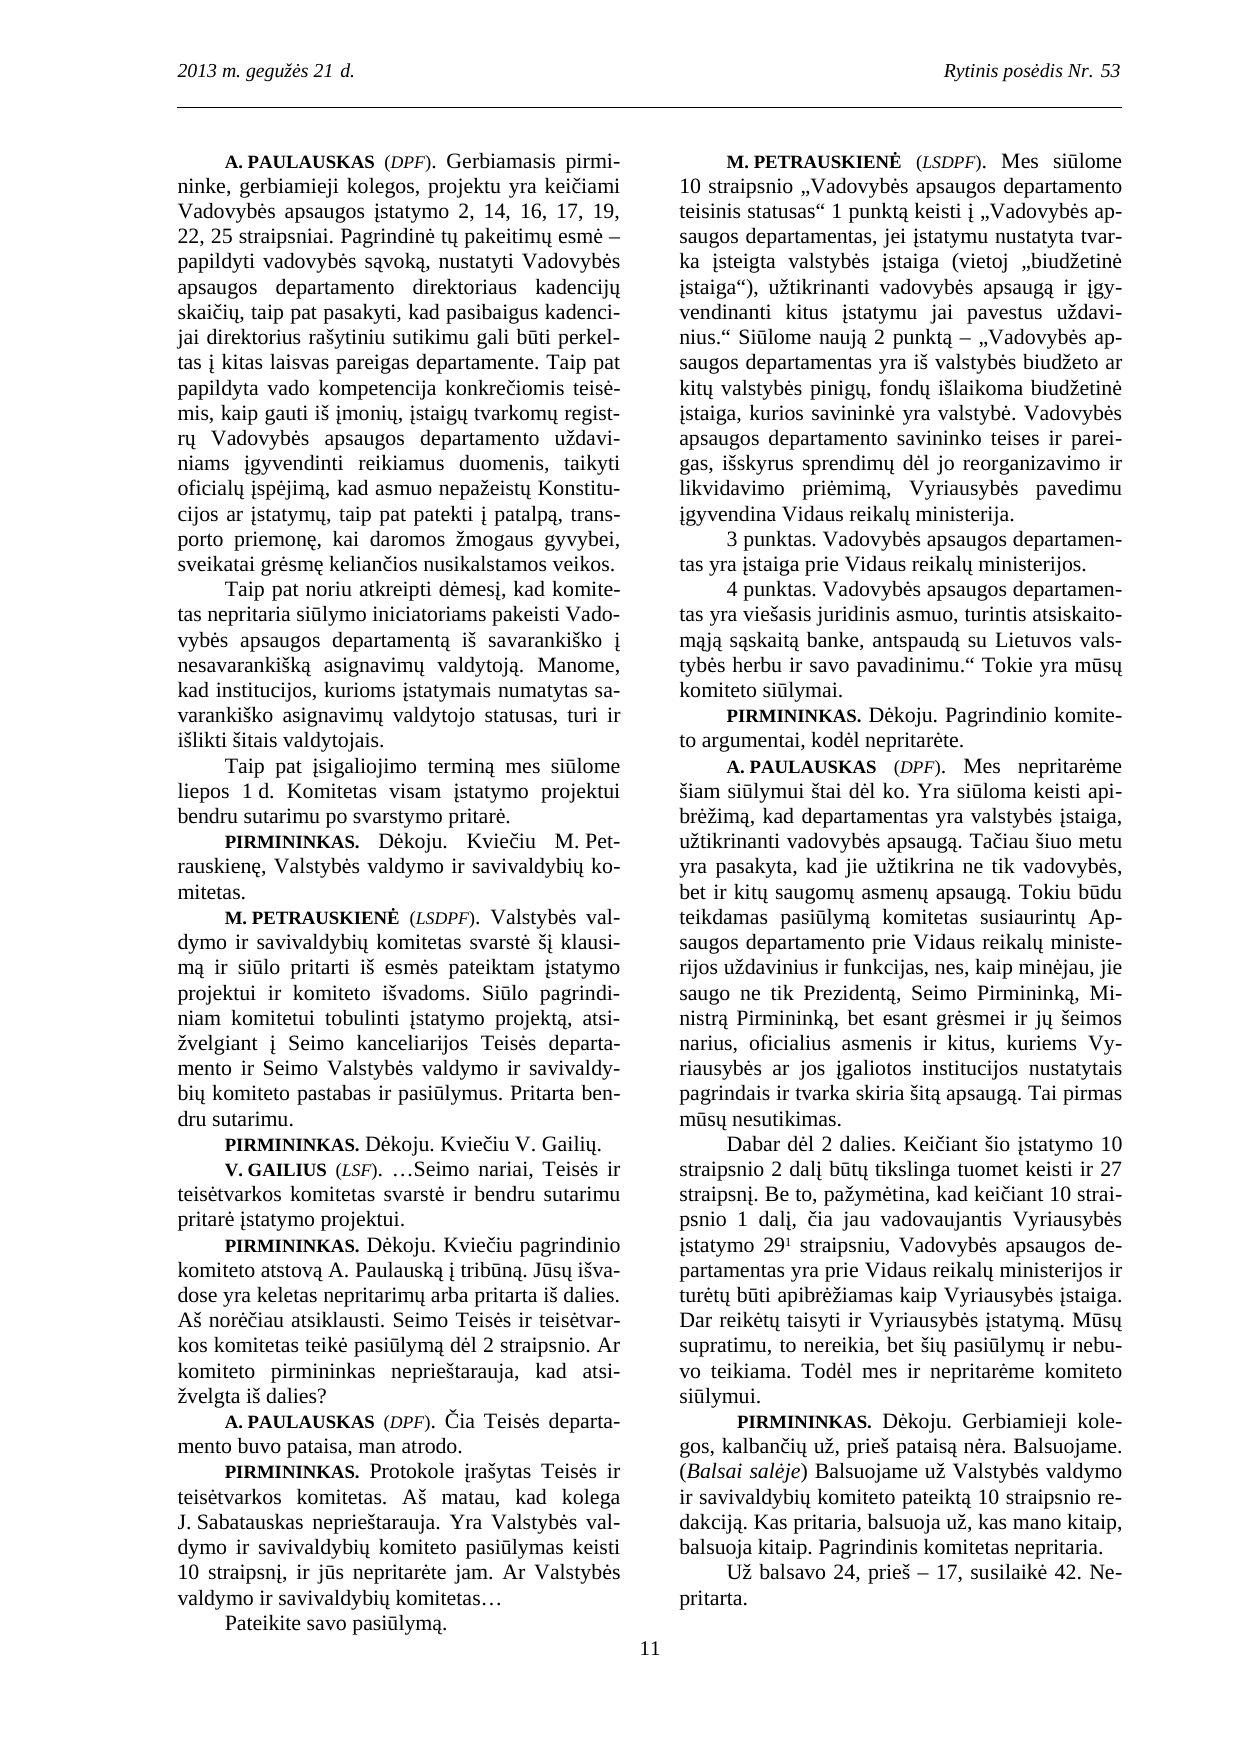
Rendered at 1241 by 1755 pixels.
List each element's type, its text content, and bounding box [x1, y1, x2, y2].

text Taip pat no­riu at­kreip­ti dė­me­sį, kad ko­mi­te­tas ne­pri­ta­ria siū­ly­mo ini­cia­to­riams pa­keis­ti Va­do­vy­bės ap­sau­gos de­par­ta­men­tą iš sa­va­ran­kiš­ko į ne­sa­va­ran­kiš­ką asig­na­vi­mų val­dy­to­ją. Ma­no­me, kad ins­ti­tu­ci­jos, ku­rioms įsta­ty­mais nu­ma­ty­tas sa­va­ran­kiš­ko asig­na­vi­mų val­dy­to­jo sta­tu­sas, tu­ri ir iš­lik­ti ši­tais val­dy­to­jais. [177, 576, 620, 753]
text PIRMININKAS. Dė­ko­ju. Kvie­čiu V. Gai­lių. [177, 1131, 620, 1156]
text M. PETRAUSKIENĖ (LSDPF). Mes siū­lo­me 10 straips­nio „Va­do­vy­bės ap­sau­gos de­par­ta­men­to tei­si­nis sta­tu­sas“ 1 punk­tą keis­ti į „Va­do­vy­bės ap­sau­gos de­par­ta­men­tas, jei įsta­ty­mu nu­sta­ty­ta tvar­ka įsteig­ta vals­ty­bės įstai­ga (vie­toj „biu­dže­ti­nė įstai­ga“), už­tik­ri­nan­ti va­do­vy­bės ap­sau­gą ir įgy­ven­di­nan­ti ki­tus įsta­ty­mu jai pa­ves­tus už­da­vi­nius.“ Siū­lo­me nau­ją 2 punk­tą – „Va­do­vy­bės ap­sau­gos de­par­ta­men­tas yra iš vals­ty­bės biu­dže­to ar ki­tų vals­ty­bės pi­ni­gų, fon­dų iš­lai­ko­ma biu­dže­ti­nė įstai­ga, ku­rios sa­vi­nin­kė yra vals­ty­bė. Va­do­vy­bės ap­sau­gos de­par­ta­men­to sa­vi­nin­ko tei­ses ir pa­rei­gas, iš­sky­rus spren­di­mų dėl jo re­or­ga­ni­za­vi­mo ir lik­vi­da­vi­mo pri­ėmi­mą, Vy­riau­sy­bės pa­ve­di­mu įgy­ven­di­na Vi­daus rei­ka­lų mi­nis­te­ri­ja. [679, 148, 1122, 526]
text A. PAULAUSKAS (DPF). Ger­bia­ma­sis pir­mi­nin­ke, ger­bia­mie­ji ko­le­gos, pro­jek­tu yra kei­čia­mi Va­do­vy­bės ap­sau­gos įsta­ty­mo 2, 14, 16, 17, 19, 22, 25 straips­niai. Pa­grin­di­nė tų pa­kei­ti­mų es­mė – pa­pil­dy­ti va­do­vy­bės są­vo­ką, nu­sta­ty­ti Va­do­vy­bės ap­sau­gos de­par­ta­men­to di­rek­to­riaus ka­den­ci­jų skai­čių, taip pat pa­sa­ky­ti, kad pa­si­bai­gus ka­den­ci­jai di­rek­to­rius ra­šy­ti­niu su­ti­ki­mu ga­li bū­ti per­kel­tas į ki­tas lais­vas pa­rei­gas de­par­ta­men­te. Taip pat pa­pil­dy­ta va­do kom­pe­ten­ci­ja kon­kre­čio­mis tei­sė­mis, kaip gau­ti iš įmo­nių, įstai­gų tvar­ko­mų re­gist­rų Va­do­vy­bės ap­sau­gos de­par­ta­men­to už­da­vi­niams įgy­ven­din­ti rei­kia­mus duo­me­nis, tai­ky­ti ofi­cia­lų įspė­ji­mą, kad as­muo ne­pa­žeis­tų Kon­sti­tu­ci­jos ar įsta­ty­mų, taip pat pa­tek­ti į pa­tal­pą, trans­por­to prie­mo­nę, kai da­ro­mos žmo­gaus gy­vy­bei, svei­ka­tai grės­mę ke­lian­čios nu­si­kals­ta­mos vei­kos. [177, 148, 620, 576]
text A. PAULAUSKAS (DPF). Mes ne­pri­ta­rė­me šiam siū­ly­mui štai dėl ko. Yra siū­lo­ma keis­ti api­brė­ži­mą, kad de­par­ta­men­tas yra vals­ty­bės įstai­ga, už­tik­ri­nan­ti va­do­vy­bės ap­sau­gą. Ta­čiau šiuo me­tu yra pa­sa­ky­ta, kad jie už­tik­ri­na ne tik va­do­vy­bės, bet ir ki­tų sau­go­mų as­me­nų ap­sau­gą. To­kiu bū­du teik­da­mas pa­siū­ly­mą ko­mi­te­tas su­siau­rin­tų Ap­sau­gos de­par­ta­men­to prie Vi­daus rei­ka­lų mi­nis­te­ri­jos už­da­vi­nius ir funk­ci­jas, nes, kaip mi­nė­jau, jie sau­go ne tik Pre­zi­den­tą, Sei­mo Pir­mi­nin­ką, Mi­nist­rą Pir­mi­nin­ką, bet esant grės­mei ir jų šei­mos na­rius, ofi­cia­lius as­me­nis ir ki­tus, ku­riems Vy­riau­sy­bės ar jos įga­lio­tos ins­ti­tu­ci­jos nu­sta­ty­tais pa­grin­dais ir tvar­ka ski­ria ši­tą ap­sau­gą. Tai pir­mas mū­sų ne­su­ti­ki­mas. [679, 753, 1122, 1131]
text PIRMININKAS. Dė­ko­ju. Kvie­čiu M. Pet­­rauskie­nę, Vals­ty­bės val­dy­mo ir sa­vi­val­dy­bių ko­mi­te­tas. [177, 828, 620, 904]
text 3 punk­tas. Va­do­vy­bės ap­sau­gos de­parta­men­tas yra įstai­ga prie Vi­daus rei­ka­lų mi­nis­te­ri­jos. [679, 526, 1122, 576]
text PIRMININKAS. Dė­ko­ju. Pa­grin­di­nio ko­mi­te­to ar­gu­men­tai, ko­dėl ne­pri­ta­rė­te. [679, 702, 1122, 753]
text 4 punk­tas. Va­do­vy­bės ap­sau­gos de­par­ta­men­tas yra vie­ša­sis ju­ri­di­nis as­muo, tu­rin­tis at­si­skai­to­mą­ją są­skai­tą ban­ke, ant­spau­dą su Lie­tu­vos vals­ty­bės her­bu ir sa­vo pa­va­di­ni­mu.“ To­kie yra mū­sų ko­mi­te­to siū­ly­mai. [679, 576, 1122, 702]
text Pa­tei­ki­te sa­vo pa­siū­ly­mą. [177, 1610, 620, 1635]
text Taip pat įsi­ga­lio­ji­mo ter­mi­ną mes siū­lo­me lie­pos 1 d. Ko­mi­te­tas vi­sam įsta­ty­mo pro­jek­tui ben­dru su­ta­ri­mu po svars­ty­mo pri­ta­rė. [177, 753, 620, 828]
text M. PETRAUSKIENĖ (LSDPF). Vals­ty­bės val­dy­mo ir sa­vi­val­dy­bių ko­mi­te­tas svars­tė šį klau­si­mą ir siū­lo pri­tar­ti iš es­mės pa­teik­tam įsta­ty­mo pro­jek­tui ir ko­mi­te­to iš­va­doms. Siū­lo pa­grin­di­niam ko­mi­te­tui to­bu­lin­ti įsta­ty­mo pro­jek­tą, at­si­žvel­giant į Sei­mo kan­ce­lia­ri­jos Tei­sės de­par­ta­men­to ir Sei­mo Vals­ty­bės val­dy­mo ir sa­vi­val­dy­bių ko­mi­te­to pa­sta­bas ir pa­siū­ly­mus. Pri­tar­ta ben­dru su­ta­ri­mu. [177, 904, 620, 1131]
text PIRMININKAS. Dė­ko­ju. Kvie­čiu pa­grin­di­nio ko­mi­te­to at­sto­vą A. Pau­laus­ką į tri­bū­ną. Jū­sų iš­va­do­se yra ke­le­tas ne­pri­ta­ri­mų ar­ba pri­tar­ta iš da­lies. Aš no­rė­čiau at­si­klaus­ti. Sei­mo Tei­sės ir tei­sėt­var­kos ko­mi­te­tas tei­kė pa­siū­ly­mą dėl 2 straips­nio. Ar ko­mi­te­to pir­mi­nin­kas ne­pri­eš­ta­rau­ja, kad at­si­žvelg­ta iš da­lies? [177, 1232, 620, 1408]
text PIRMININKAS. Pro­to­ko­le į­ra­šy­tas Tei­sės ir tei­sėt­var­kos ko­mi­te­tas. Aš ma­tau, kad ko­le­ga J. Sa­ba­taus­kas ne­pri­eš­ta­rau­ja. Yra Vals­ty­bės val­dy­mo ir sa­vi­val­dy­bių ko­mi­te­to pa­siū­ly­mas keis­ti 10 straips­nį, ir jūs ne­pri­ta­rė­te jam. Ar Vals­ty­bės val­dy­mo ir sa­vi­val­dy­bių ko­mi­te­tas… [177, 1458, 620, 1610]
text Da­bar dėl 2 da­lies. Kei­čiant šio įsta­ty­mo 10 straips­nio 2 da­lį bū­tų tiks­lin­ga tuo­met keis­ti ir 27 straips­nį. Be to, pa­žy­mė­ti­na, kad kei­čiant 10 strai­ps­nio 1 da­lį, čia jau va­do­vau­jan­tis Vy­riau­sy­bės įsta­ty­mo 291 straips­niu, Va­do­vy­bės ap­sau­gos de­par­ta­men­tas yra prie Vi­daus rei­ka­lų mi­nis­te­ri­jos ir tu­rė­tų bū­ti api­brė­žia­mas kaip Vy­riau­sy­bės įstai­ga. Dar rei­kė­tų tai­sy­ti ir Vy­riau­sy­bės įsta­ty­mą. Mū­sų su­pra­ti­mu, to ne­rei­kia, bet šių pa­siū­ly­mų ir ne­bu­vo tei­kia­ma. To­dėl mes ir ne­pri­ta­rė­me ko­mi­te­to siū­ly­mui. [679, 1131, 1122, 1408]
text PIRMININKAS. Dė­ko­ju. Ger­bia­mie­ji ko­le­gos, kal­ban­čių už, prieš pa­tai­są nė­ra. Bal­suo­ja­me. (Bal­sai sa­lė­je) Bal­suo­ja­me už Vals­ty­bės val­dy­mo ir sa­vi­val­dy­bių ko­mi­te­to pa­teik­tą 10 straips­nio re­dak­ci­ją. Kas pri­ta­ria, bal­suo­ja už, kas ma­no ki­taip, bal­suo­ja ki­taip. Pa­grin­di­nis ko­mi­te­tas ne­pri­ta­ria. [679, 1408, 1122, 1559]
text V. GAILIUS (LSF). …Sei­mo na­riai, Tei­sės ir tei­sėt­var­kos ko­mi­te­tas svars­tė ir ben­dru su­ta­ri­mu pri­ta­rė įsta­ty­mo pro­jek­tui. [177, 1156, 620, 1232]
text Už bal­sa­vo 24, prieš – 17, su­si­lai­kė 42. Ne­pri­tar­ta. [679, 1559, 1122, 1610]
text A. PAULAUSKAS (DPF). Čia Tei­sės de­par­ta­men­to bu­vo pa­tai­sa, man at­ro­do. [177, 1408, 620, 1458]
